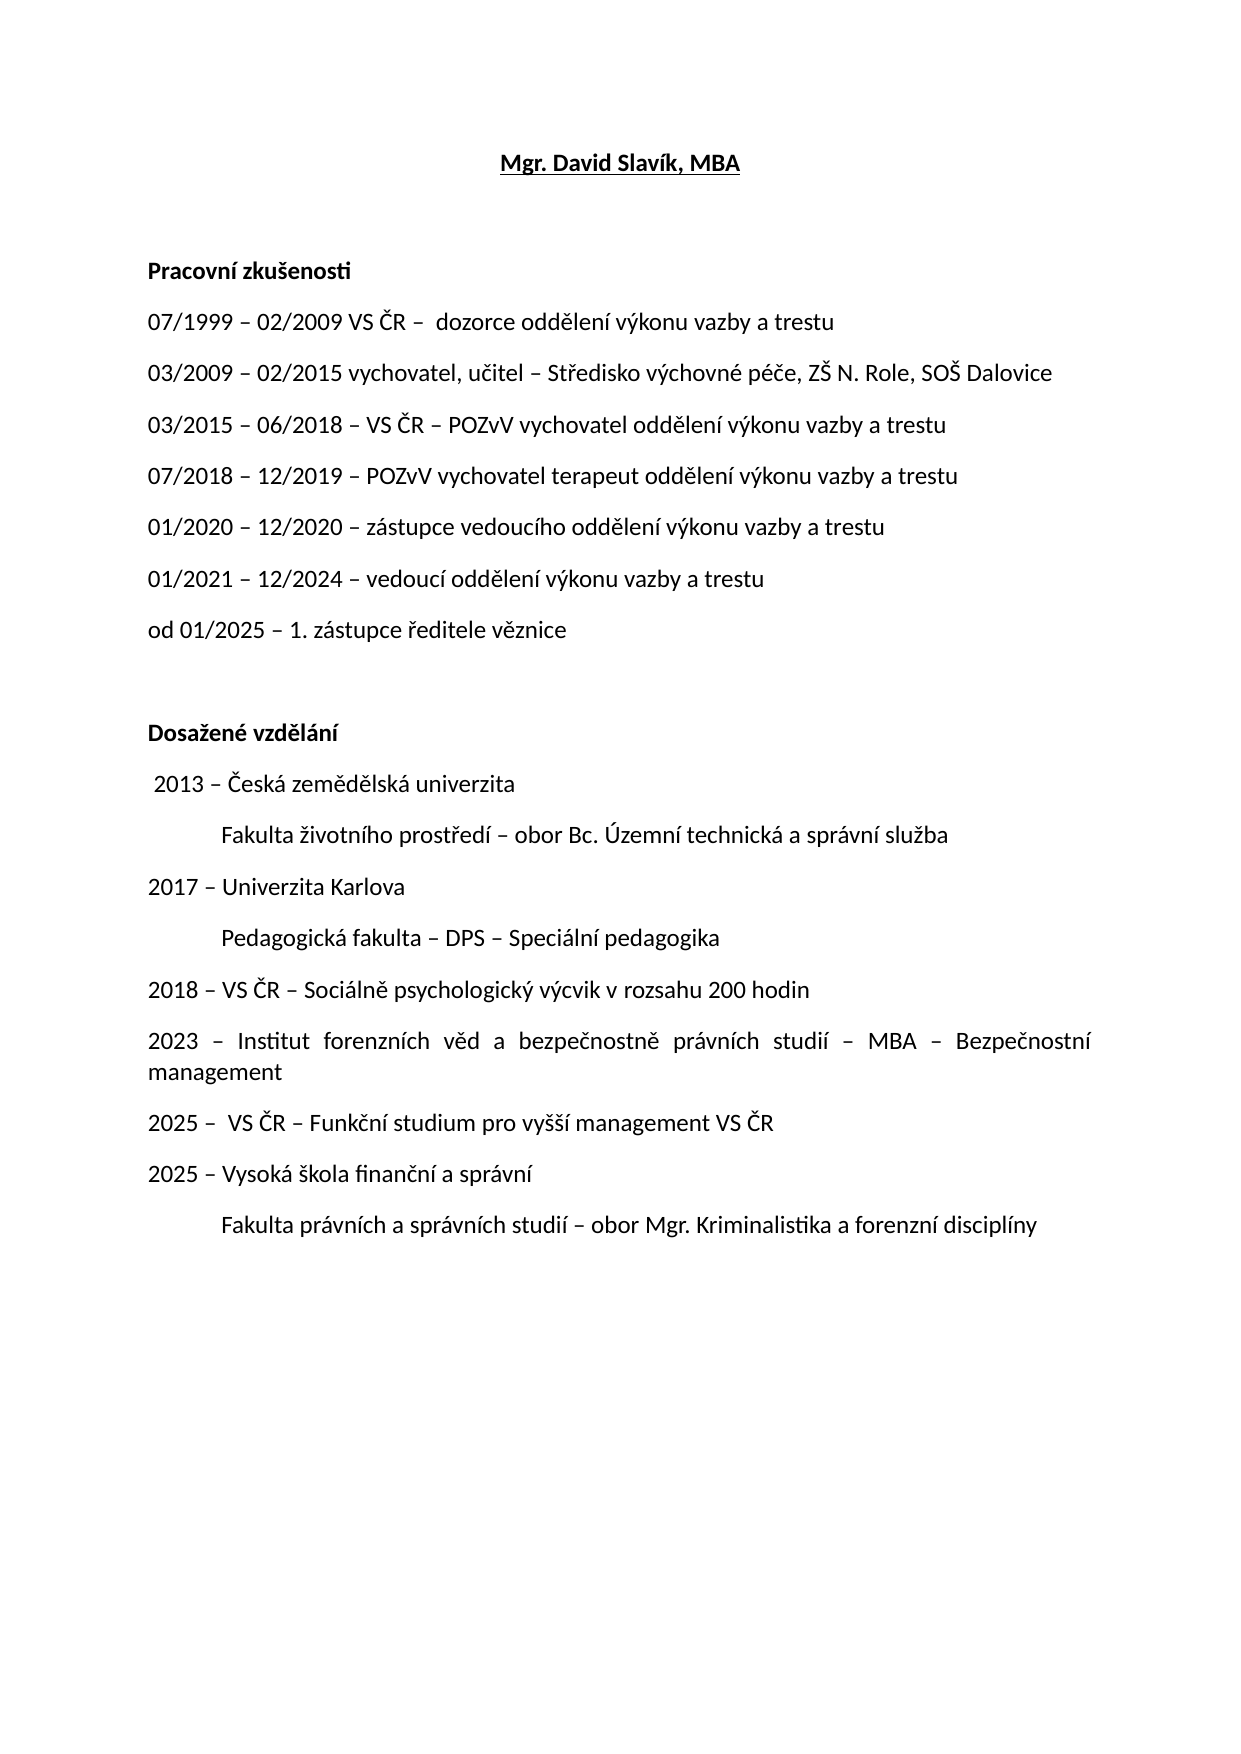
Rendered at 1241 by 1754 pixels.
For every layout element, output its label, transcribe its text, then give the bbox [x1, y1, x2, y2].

text Dosažené vzdělání [148, 717, 1093, 747]
text 2023 – Institut forenzních věd a bezpečnostně právních studií – MBA – Bezpečnostní management [148, 1025, 1093, 1086]
text Fakulta životního prostředí – obor Bc. Územní technická a správní služba [148, 820, 1093, 850]
text 2025 – VS ČR – Funkční studium pro vyšší management VS ČR [148, 1107, 1093, 1137]
text Mgr. David Slavík, MBA [148, 148, 1093, 178]
text 07/1999 – 02/2009 VS ČR – dozorce oddělení výkonu vazby a trestu [148, 306, 1093, 337]
text 03/2009 – 02/2015 vychovatel, učitel – Středisko výchovné péče, ZŠ N. Role, SOŠ Dalovice [148, 357, 1093, 388]
text Pedagogická fakulta – DPS – Speciální pedagogika [148, 922, 1093, 953]
text 2018 – VS ČR – Sociálně psychologický výcvik v rozsahu 200 hodin [148, 974, 1093, 1004]
text 2017 – Univerzita Karlova [148, 871, 1093, 902]
text od 01/2025 – 1. zástupce ředitele věznice [148, 614, 1093, 645]
text 07/2018 – 12/2019 – POZvV vychovatel terapeut oddělení výkonu vazby a trestu [148, 460, 1093, 491]
text Pracovní zkušenosti [148, 255, 1093, 285]
text 01/2021 – 12/2024 – vedoucí oddělení výkonu vazby a trestu [148, 563, 1093, 593]
text 03/2015 – 06/2018 – VS ČR – POZvV vychovatel oddělení výkonu vazby a trestu [148, 409, 1093, 439]
text Fakulta právních a správních studií – obor Mgr. Kriminalistika a forenzní disciplíny [148, 1210, 1093, 1240]
text 2025 – Vysoká škola finanční a správní [148, 1158, 1093, 1189]
text 01/2020 – 12/2020 – zástupce vedoucího oddělení výkonu vazby a trestu [148, 512, 1093, 542]
text 2013 – Česká zemědělská univerzita [148, 768, 1093, 799]
